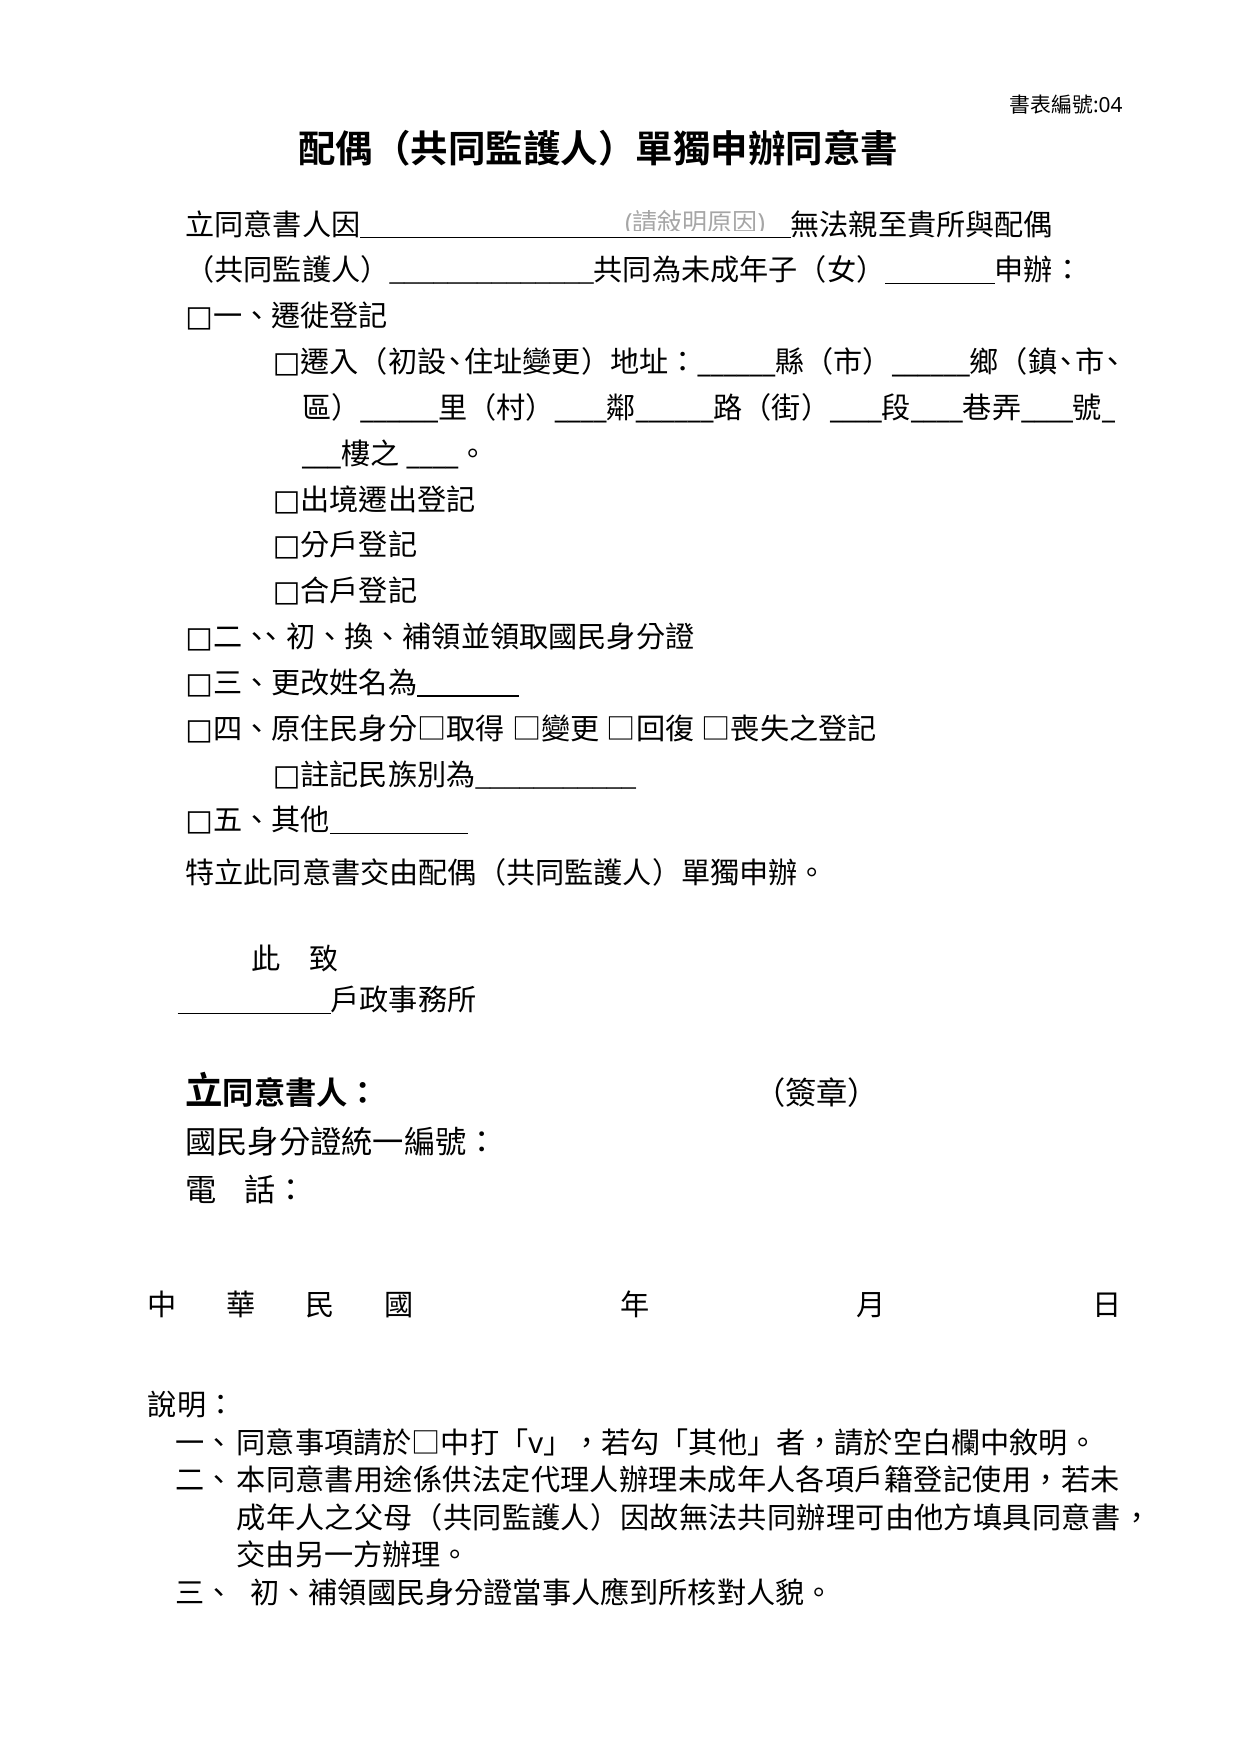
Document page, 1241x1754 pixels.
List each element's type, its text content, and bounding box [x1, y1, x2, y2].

text 立同意書人： （簽章） [185, 1061, 1122, 1115]
text 立同意書人因 無法親至貴所與配偶（共同監護人）______________共同為未成年子（女） 申辦： [185, 198, 1088, 290]
text 戶政事務所 [177, 977, 1122, 1019]
list 本同意書用途係供法定代理人辦理未成年人各項戶籍登記使用，若未成年人之父母（共同監護人）因故無法共同辦理可由他方填具同意書，交由另一方辦理。 [175, 1461, 1122, 1573]
list 同意事項請於□中打「v」，若勾「其他」者，請於空白欄中敘明。 [175, 1423, 1122, 1461]
text □出境遷出登記 [273, 473, 1122, 519]
text 中華民國 年 月 日 [148, 1282, 1122, 1323]
text □二、、初、換、補領並領取國民身分證 [185, 611, 1122, 657]
text □一、遷徙登記 [185, 290, 1122, 336]
text □五、其他 [185, 794, 1122, 840]
text 配偶（共同監護人）單獨申辦同意書 [148, 119, 1122, 173]
text □三、更改姓名為 [185, 657, 1122, 702]
text □分戶登記 [273, 519, 1122, 565]
text □合戶登記 [273, 565, 1122, 611]
text (請敍明原因) [625, 203, 779, 231]
list 初、補領國民身分證當事人應到所核對人貌。 [175, 1573, 1122, 1611]
text □四、原住民身分□取得 □變更 □回復 □喪失之登記 [185, 702, 1122, 748]
text 此 致 [177, 936, 1122, 977]
text □遷入（初設、住址變更）地址：______縣（市）______鄉（鎮、市、區）______里（村）____鄰______路（街）____段____巷弄____號____樓之 ____。 [273, 336, 1122, 473]
text □註記民族別為___________ [273, 748, 1122, 794]
text 電 話： [185, 1163, 1122, 1211]
text 國民身分證統一編號： [185, 1115, 1122, 1163]
text 特立此同意書交由配偶（共同監護人）單獨申辦。 [185, 840, 1088, 894]
text 說明： [148, 1386, 1122, 1423]
